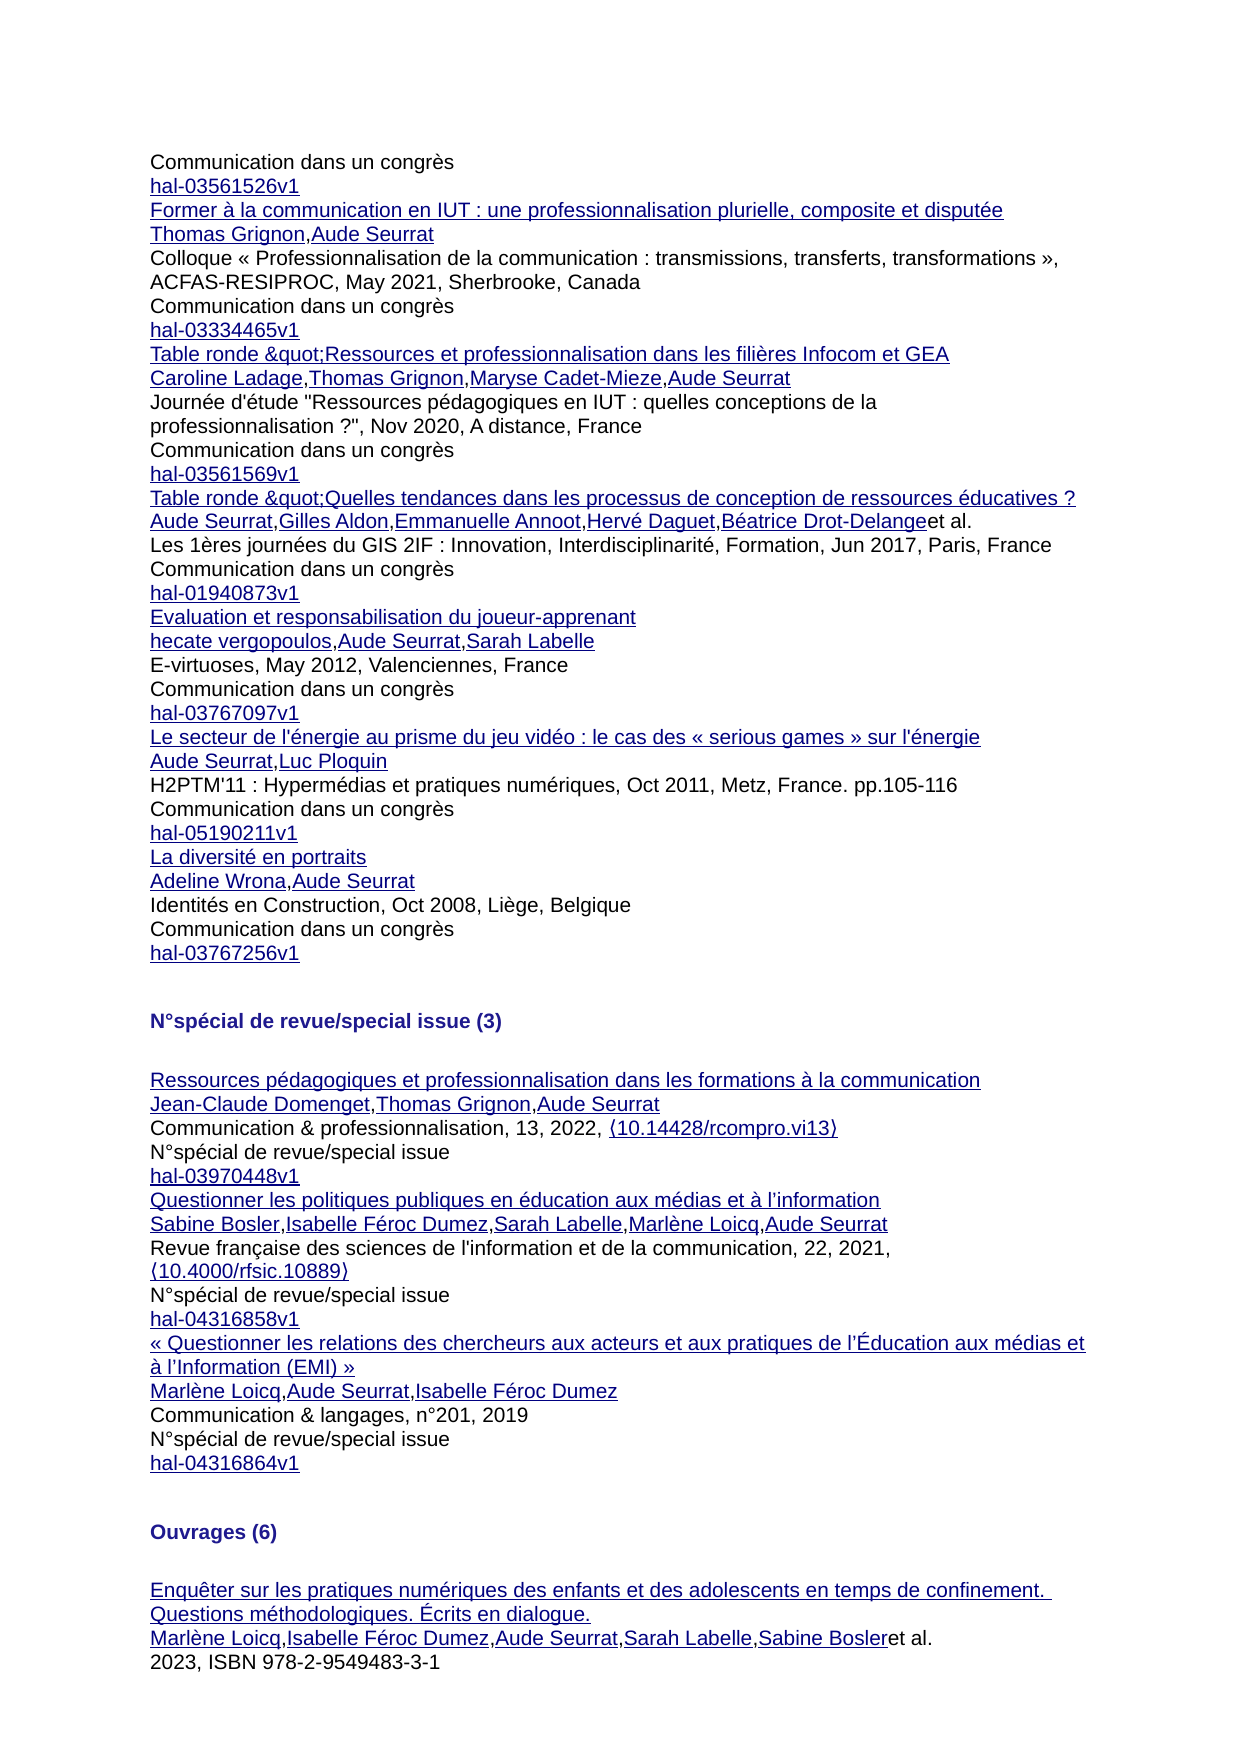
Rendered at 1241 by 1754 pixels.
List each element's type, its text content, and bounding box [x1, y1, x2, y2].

subtitle Ouvrages (6) [150, 1520, 1090, 1544]
table_cell « Questionner les relations des chercheurs aux acteurs et aux pratiques de l’Éducation aux médias et à l’Information (EMI) » Marlène Loicq,Aude Seurrat,Isabelle Féroc Dumez Communication & langages, n°201, 2019 N°spécial de revue/special issue hal-04316864v1 [150, 1331, 1090, 1475]
table_header Ressources pédagogiques et professionnalisation dans les formations à la communication Jean-Claude Domenget,Thomas Grignon,Aude Seurrat Communication & professionnalisation, 13, 2022, ⟨10.14428/rcompro.vi13⟩ N°spécial de revue/special issue hal-03970448v1 [150, 1068, 1090, 1187]
table_cell Le secteur de l'énergie au prisme du jeu vidéo : le cas des « serious games » sur l'énergie Aude Seurrat,Luc Ploquin H2PTM'11 : Hypermédias et pratiques numériques, Oct 2011, Metz, France. pp.105-116 Communication dans un congrès hal-05190211v1 [150, 725, 1090, 845]
table_cell La diversité en portraits Adeline Wrona,Aude Seurrat Identités en Construction, Oct 2008, Liège, Belgique Communication dans un congrès hal-03767256v1 [150, 845, 1090, 964]
table_header Enquêter sur les pratiques numériques des enfants et des adolescents en temps de confinement. Questions méthodologiques. Écrits en dialogue. Marlène Loicq,Isabelle Féroc Dumez,Aude Seurrat,Sarah Labelle,Sabine Bosleret al. 2023, ISBN 978-2-9549483-3-1 [150, 1578, 1090, 1674]
table_cell Table ronde &quot;Quelles tendances dans les processus de conception de ressources éducatives ? Aude Seurrat,Gilles Aldon,Emmanuelle Annoot,Hervé Daguet,Béatrice Drot-Delangeet al. Les 1ères journées du GIS 2IF : Innovation, Interdisciplinarité, Formation, Jun 2017, Paris, France Communication dans un congrès hal-01940873v1 [150, 485, 1090, 605]
table_cell Evaluation et responsabilisation du joueur-apprenant hecate vergopoulos,Aude Seurrat,Sarah Labelle E-virtuoses, May 2012, Valenciennes, France Communication dans un congrès hal-03767097v1 [150, 605, 1090, 725]
subtitle N°spécial de revue/special issue (3) [150, 1009, 1090, 1033]
table_cell Communication dans un congrès hal-03561526v1 [150, 150, 1090, 198]
table_cell Table ronde &quot;Ressources et professionnalisation dans les filières Infocom et GEA Caroline Ladage,Thomas Grignon,Maryse Cadet-Mieze,Aude Seurrat Journée d'étude "Ressources pédagogiques en IUT : quelles conceptions de la professionnalisation ?", Nov 2020, A distance, France Communication dans un congrès hal-03561569v1 [150, 342, 1090, 485]
table_cell Questionner les politiques publiques en éducation aux médias et à l’information Sabine Bosler,Isabelle Féroc Dumez,Sarah Labelle,Marlène Loicq,Aude Seurrat Revue française des sciences de l'information et de la communication, 22, 2021, ⟨10.4000/rfsic.10889⟩ N°spécial de revue/special issue hal-04316858v1 [150, 1188, 1090, 1331]
table_cell Former à la communication en IUT : une professionnalisation plurielle, composite et disputée Thomas Grignon,Aude Seurrat Colloque « Professionnalisation de la communication : transmissions, transferts, transformations », ACFAS-RESIPROC, May 2021, Sherbrooke, Canada Communication dans un congrès hal-03334465v1 [150, 198, 1090, 342]
